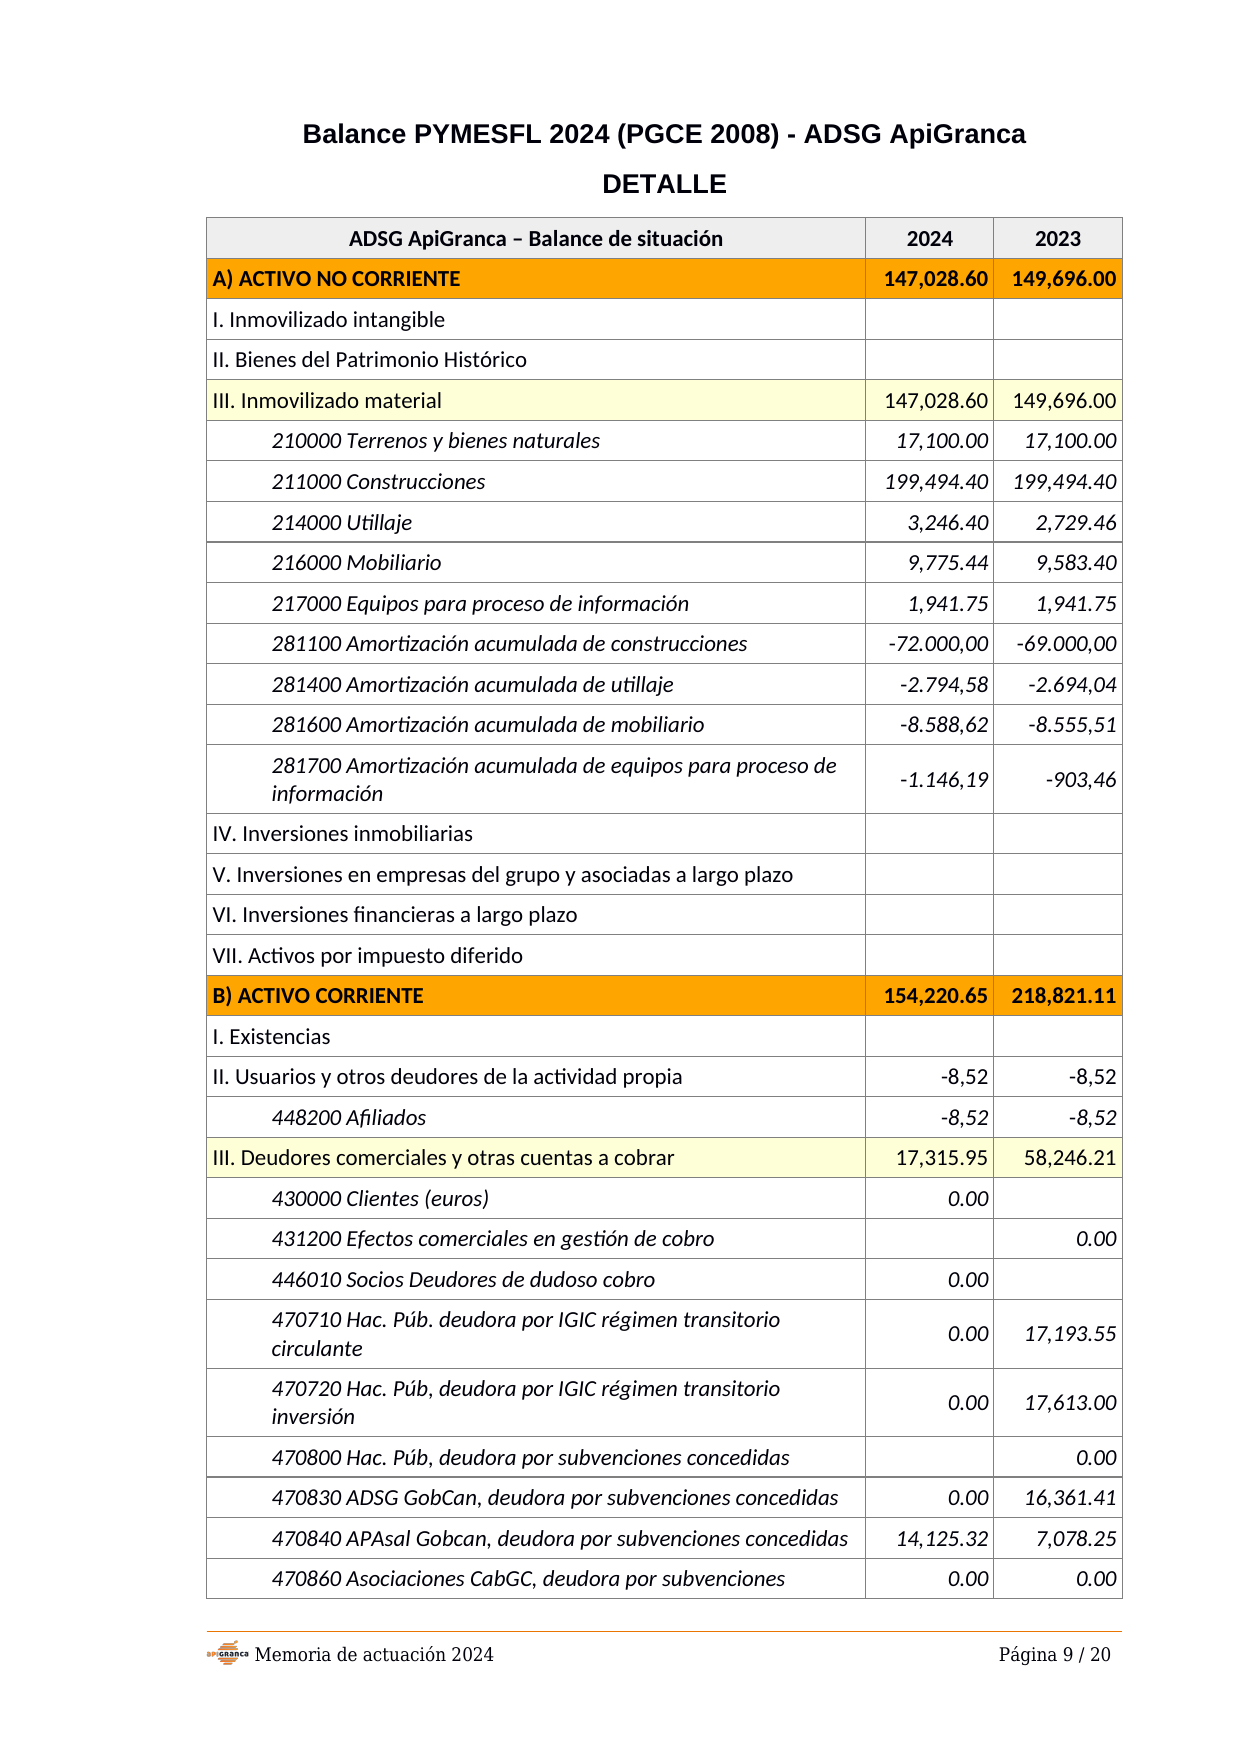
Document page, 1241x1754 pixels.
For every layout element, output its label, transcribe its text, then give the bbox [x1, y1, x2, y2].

table_cell 9.775,44 [866, 543, 993, 582]
table_cell VII. Activos por impuesto diferido [207, 935, 865, 975]
table_cell [866, 340, 993, 379]
table_cell 17.613,00 [994, 1369, 1122, 1436]
table_cell ‑8,52 [866, 1097, 993, 1137]
table_cell 214000 Utillaje [207, 502, 865, 541]
table_cell 1.941,75 [866, 583, 993, 622]
table_cell 147.028,60 [866, 259, 993, 298]
table_cell 470800 Hac. Púb, deudora por subvenciones concedidas [207, 1437, 865, 1476]
table_cell 14.125,32 [866, 1518, 993, 1557]
table_cell 17.315,95 [866, 1138, 993, 1177]
table_cell 7.078,25 [994, 1518, 1122, 1557]
table_cell 0,00 [866, 1559, 993, 1598]
table_header 2024 [866, 218, 993, 258]
table_cell 17.100,00 [866, 421, 993, 460]
table_cell [994, 895, 1122, 934]
table_cell 0,00 [866, 1478, 993, 1517]
table_cell 446010 Socios Deudores de dudoso cobro [207, 1259, 865, 1299]
table_cell I. Existencias [207, 1016, 865, 1056]
table_cell A) ACTIVO NO CORRIENTE [207, 259, 865, 298]
table_cell 149.696,00 [994, 380, 1122, 420]
table_cell II. Usuarios y otros deudores de la actividad propia [207, 1057, 865, 1096]
table_cell 210000 Terrenos y bienes naturales [207, 421, 865, 460]
table_cell 430000 Clientes (euros) [207, 1178, 865, 1218]
text Balance PYMESFL 2024 (PGCE 2008) - ADSG ApiGranca [207, 118, 1122, 149]
table_cell 470720 Hac. Púb, deudora por IGIC régimen transitorio inversión [207, 1369, 865, 1436]
table_cell [866, 935, 993, 975]
table_cell B) ACTIVO CORRIENTE [207, 976, 865, 1015]
table_cell ‑72.000,00 [866, 624, 993, 663]
table_cell 431200 Efectos comerciales en gestión de cobro [207, 1219, 865, 1258]
table_cell VI. Inversiones financieras a largo plazo [207, 895, 865, 934]
table_cell 448200 Afiliados [207, 1097, 865, 1137]
table_cell 9.583,40 [994, 543, 1122, 582]
text DETALLE [207, 168, 1122, 199]
table_cell [866, 299, 993, 339]
table_header ADSG ApiGranca – Balance de situación [207, 218, 865, 258]
table_cell [866, 1016, 993, 1056]
table_cell [994, 1178, 1122, 1218]
table_cell 281700 Amortización acumulada de equipos para proceso de información [207, 745, 865, 813]
table_cell [994, 854, 1122, 894]
table_cell IV. Inversiones inmobiliarias [207, 814, 865, 853]
table_cell 0,00 [866, 1369, 993, 1436]
picture [206, 1640, 249, 1665]
table_cell 2.729,46 [994, 502, 1122, 541]
table_cell 0,00 [866, 1300, 993, 1367]
table_cell 149.696,00 [994, 259, 1122, 298]
table_cell 58.246,21 [994, 1138, 1122, 1177]
table_cell 281600 Amortización acumulada de mobiliario [207, 705, 865, 744]
table_cell III. Deudores comerciales y otras cuentas a cobrar [207, 1138, 865, 1177]
table_cell 470860 Asociaciones CabGC, deudora por subvenciones [207, 1559, 865, 1598]
table_cell 0,00 [994, 1437, 1122, 1476]
table_cell 470840 APAsal Gobcan, deudora por subvenciones concedidas [207, 1518, 865, 1557]
table_cell 0,00 [994, 1559, 1122, 1598]
table_cell ‑8.588,62 [866, 705, 993, 744]
table_cell 147.028,60 [866, 380, 993, 420]
table_cell ‑2.694,04 [994, 664, 1122, 703]
table_cell [994, 814, 1122, 853]
table_cell 470830 ADSG GobCan, deudora por subvenciones concedidas [207, 1478, 865, 1517]
table_cell ‑903,46 [994, 745, 1122, 813]
table_cell [866, 1219, 993, 1258]
table_cell ‑8,52 [994, 1097, 1122, 1137]
table_cell 17.193,55 [994, 1300, 1122, 1367]
table_cell ‑8,52 [994, 1057, 1122, 1096]
table_cell 211000 Construcciones [207, 461, 865, 501]
table_cell [994, 340, 1122, 379]
table_cell 1.941,75 [994, 583, 1122, 622]
table_cell 199.494,40 [994, 461, 1122, 501]
table_cell [994, 1259, 1122, 1299]
table_cell [866, 854, 993, 894]
table_cell 281100 Amortización acumulada de construcciones [207, 624, 865, 663]
table_cell [866, 1437, 993, 1476]
table_cell 16.361,41 [994, 1478, 1122, 1517]
table_cell 154.220,65 [866, 976, 993, 1015]
table_cell [994, 299, 1122, 339]
table_cell [994, 935, 1122, 975]
table_cell ‑69.000,00 [994, 624, 1122, 663]
table_cell [866, 814, 993, 853]
table_cell ‑1.146,19 [866, 745, 993, 813]
table_cell 470710 Hac. Púb. deudora por IGIC régimen transitorio circulante [207, 1300, 865, 1367]
table_cell I. Inmovilizado intangible [207, 299, 865, 339]
table_cell 0,00 [866, 1259, 993, 1299]
table_cell 0,00 [994, 1219, 1122, 1258]
table_cell 0,00 [866, 1178, 993, 1218]
table_cell [994, 1016, 1122, 1056]
table_cell 199.494,40 [866, 461, 993, 501]
table_header 2023 [994, 218, 1122, 258]
table_cell V. Inversiones en empresas del grupo y asociadas a largo plazo [207, 854, 865, 894]
table_cell 3.246,40 [866, 502, 993, 541]
table_cell ‑8.555,51 [994, 705, 1122, 744]
table_cell 281400 Amortización acumulada de utillaje [207, 664, 865, 703]
table_cell III. Inmovilizado material [207, 380, 865, 420]
table_cell 217000 Equipos para proceso de información [207, 583, 865, 622]
table_cell [866, 895, 993, 934]
table_cell 216000 Mobiliario [207, 543, 865, 582]
table_cell 17.100,00 [994, 421, 1122, 460]
table_cell 218.821,11 [994, 976, 1122, 1015]
table_cell ‑2.794,58 [866, 664, 993, 703]
table_cell II. Bienes del Patrimonio Histórico [207, 340, 865, 379]
table_cell ‑8,52 [866, 1057, 993, 1096]
